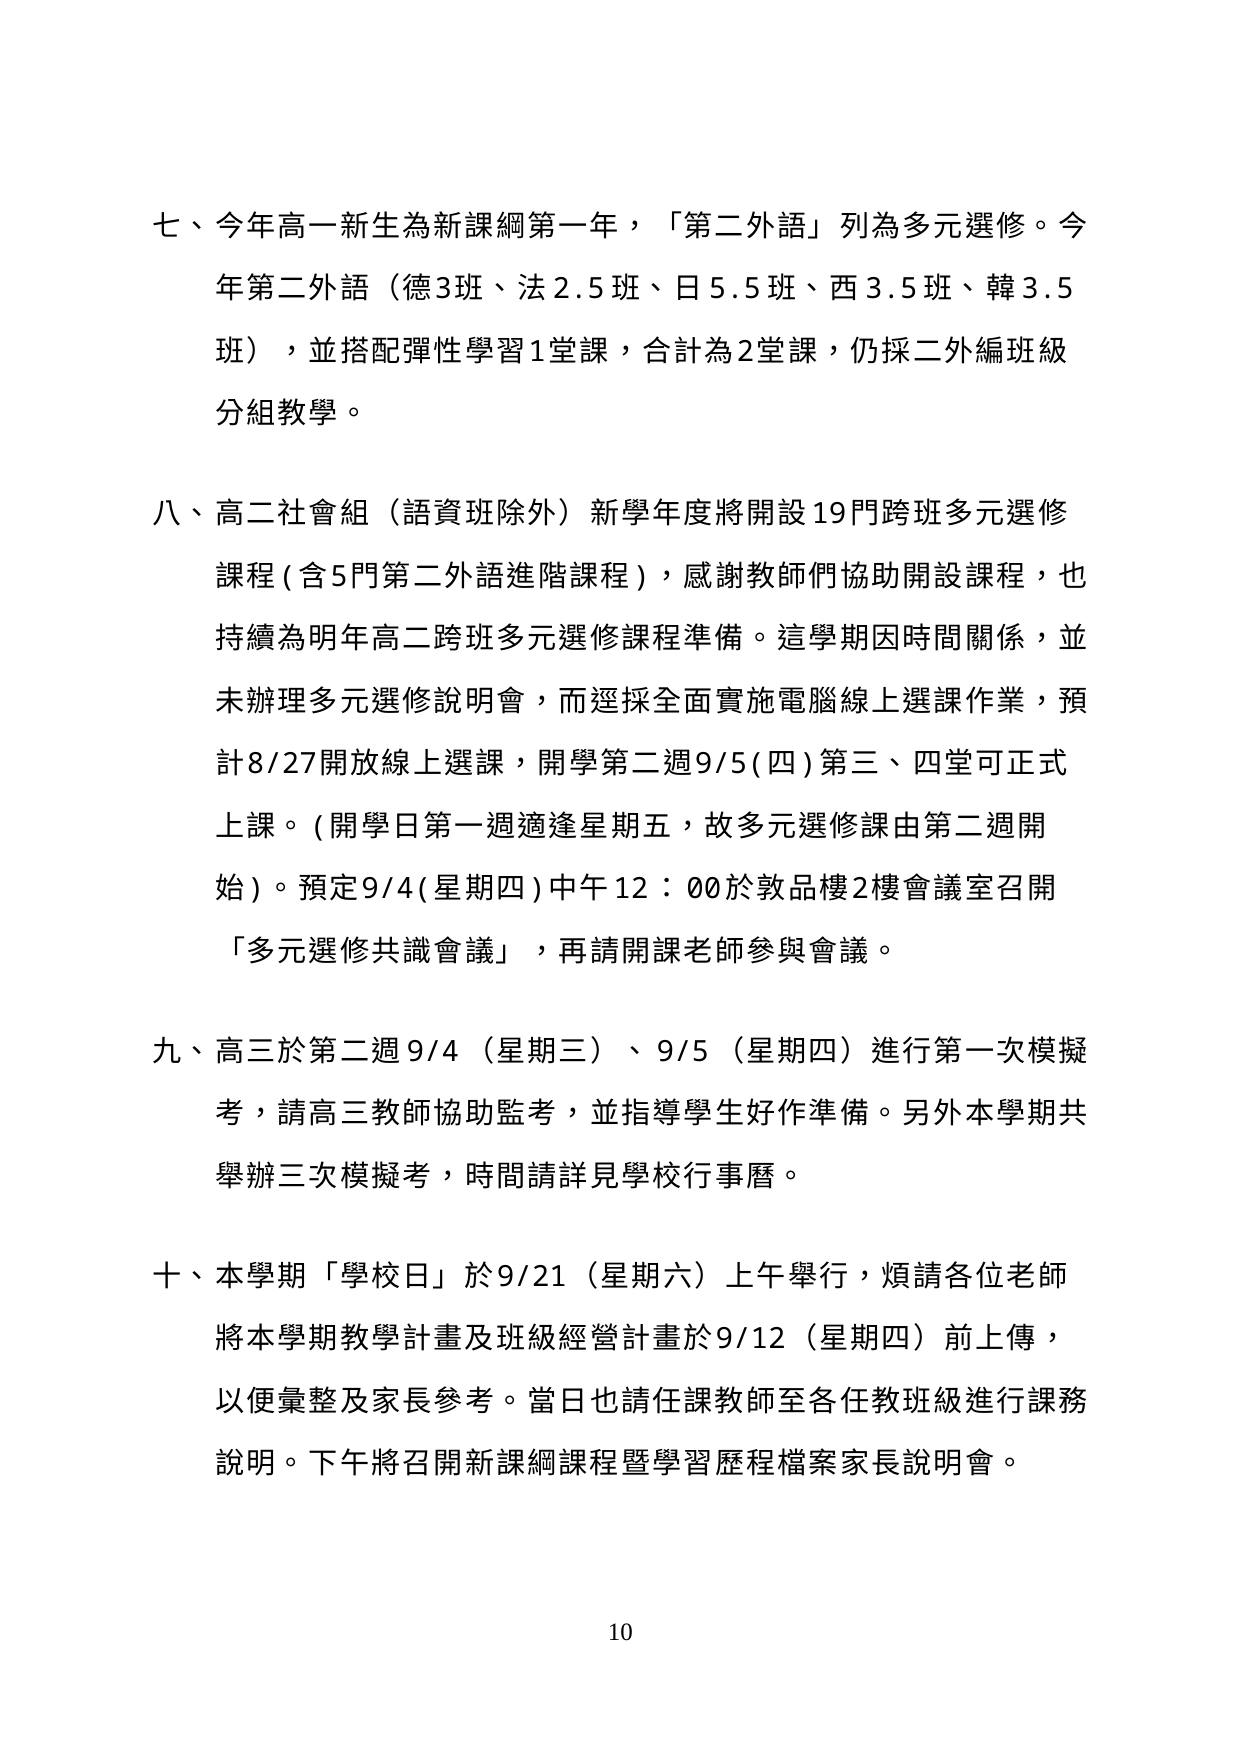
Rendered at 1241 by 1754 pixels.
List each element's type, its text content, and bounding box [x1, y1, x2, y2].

text 九、高三於第二週9/4（星期三）、9/5（星期四）進行第一次模擬考，請高三教師協助監考，並指導學生好作準備。另外本學期共舉辦三次模擬考，時間請詳見學校行事曆。 [151, 1007, 1089, 1194]
text 十、本學期「學校日」於9/21（星期六）上午舉行，煩請各位老師將本學期教學計畫及班級經營計畫於9/12（星期四）前上傳，以便彙整及家長參考。當日也請任課教師至各任教班級進行課務說明。下午將召開新課綱課程暨學習歷程檔案家長說明會。 [151, 1232, 1089, 1482]
text 七、今年高一新生為新課綱第一年，「第二外語」列為多元選修。今年第二外語（德3班、法2.5班、日5.5班、西3.5班、韓3.5班），並搭配彈性學習1堂課，合計為2堂課，仍採二外編班級分組教學。 [151, 182, 1089, 432]
text 八、高二社會組（語資班除外）新學年度將開設19門跨班多元選修課程(含5門第二外語進階課程)，感謝教師們協助開設課程，也持續為明年高二跨班多元選修課程準備。這學期因時間關係，並未辦理多元選修說明會，而逕採全面實施電腦線上選課作業，預計8/27開放線上選課，開學第二週9/5(四)第三、四堂可正式上課。(開學日第一週適逢星期五，故多元選修課由第二週開始)。預定9/4(星期四)中午12：00於敦品樓2樓會議室召開「多元選修共識會議」，再請開課老師參與會議。 [151, 469, 1089, 969]
